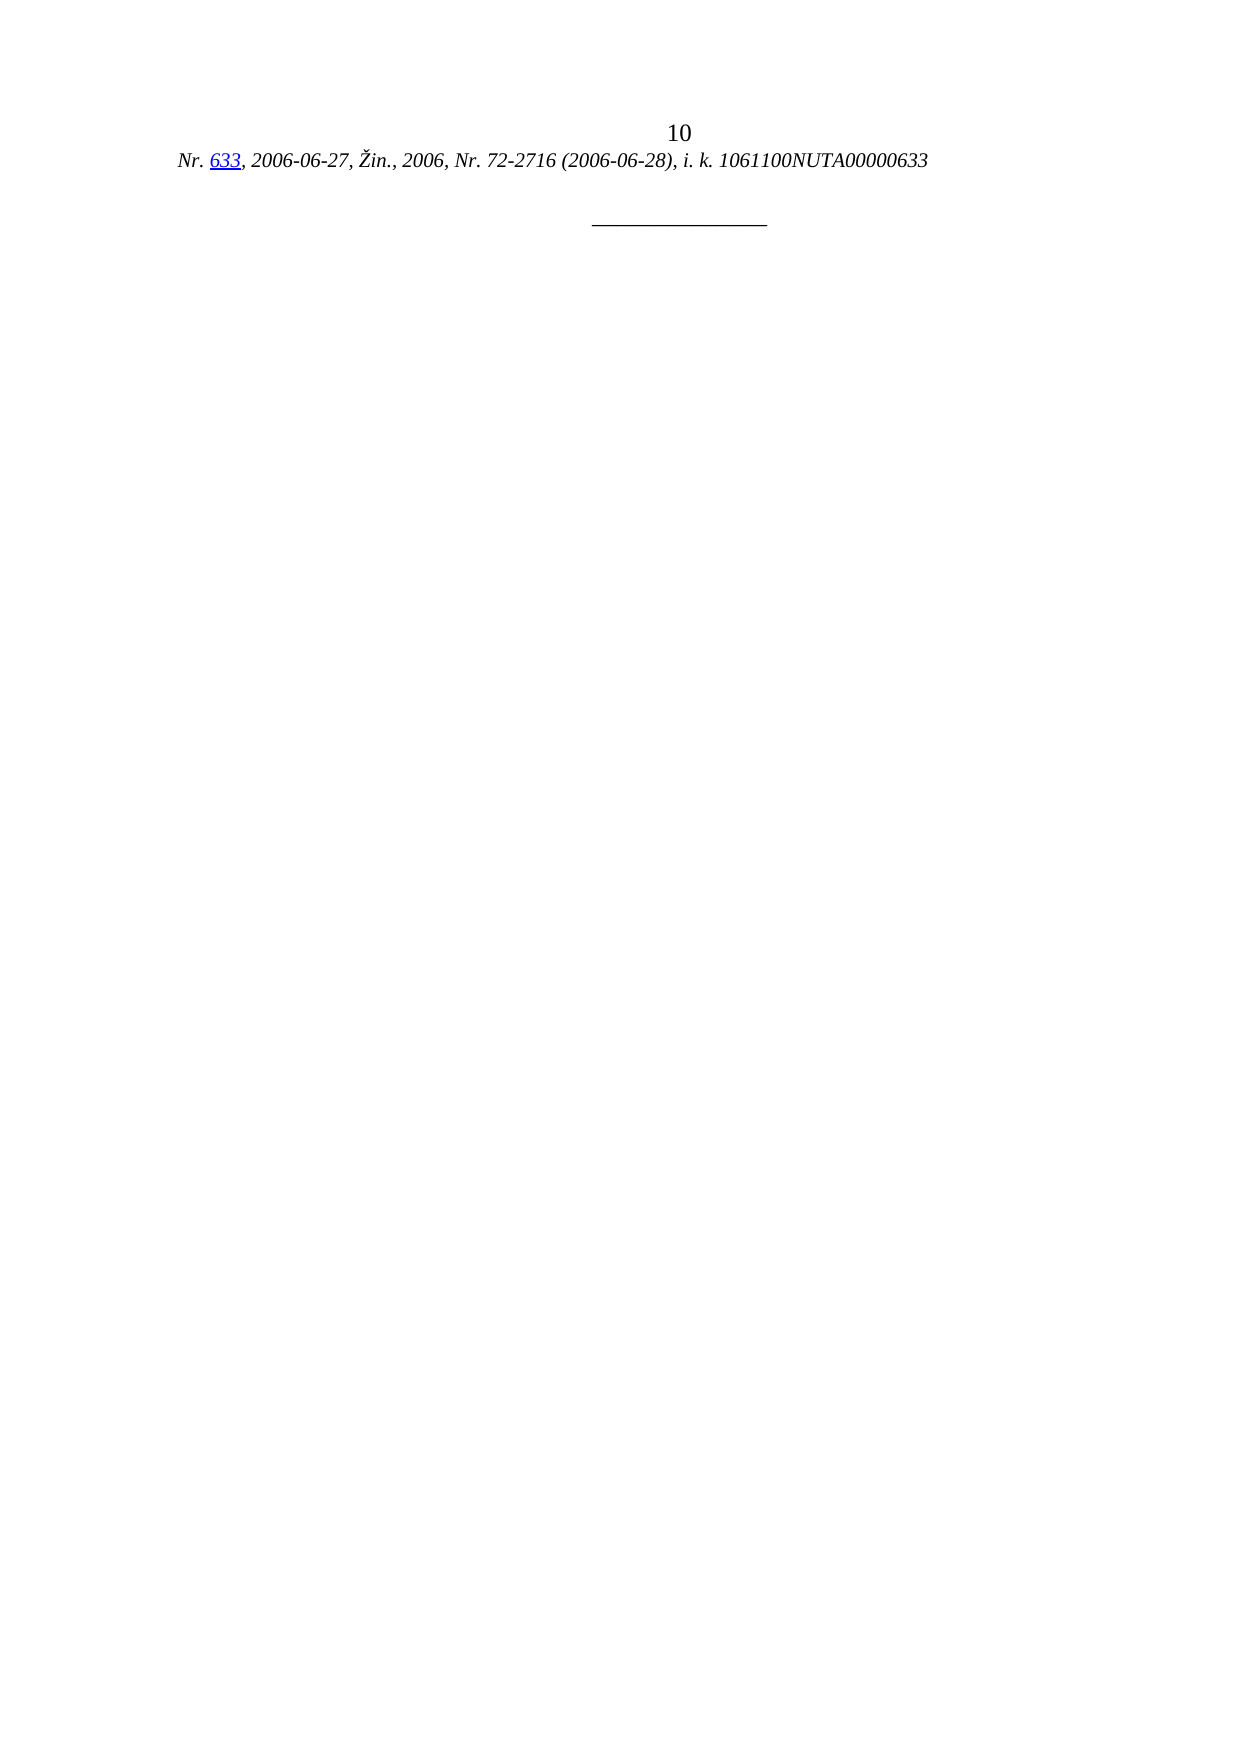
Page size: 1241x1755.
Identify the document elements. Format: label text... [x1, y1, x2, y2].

text Nr. 633, 2006-06-27, Žin., 2006, Nr. 72-2716 (2006-06-28), i. k. 1061100NUTA00000633 [177, 148, 1181, 172]
text ______________ [177, 200, 1181, 229]
